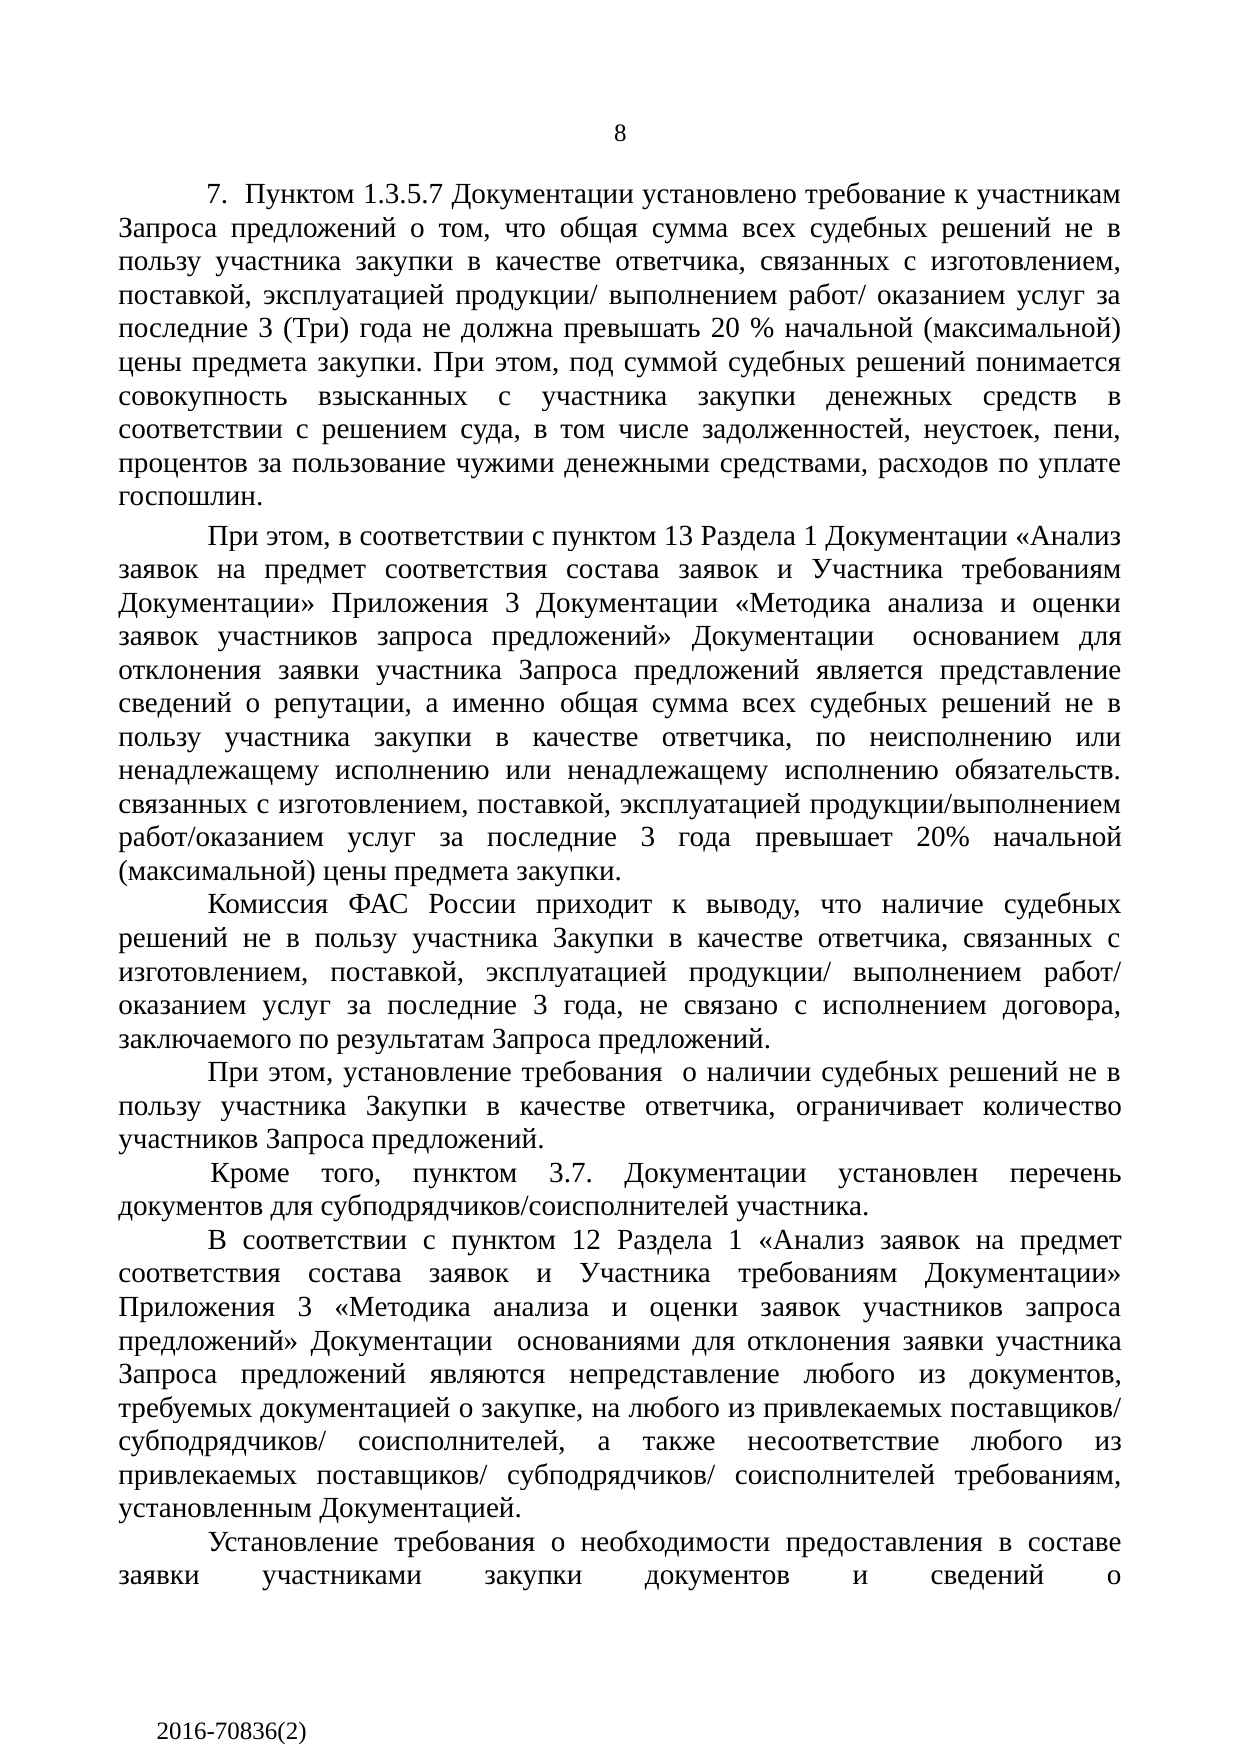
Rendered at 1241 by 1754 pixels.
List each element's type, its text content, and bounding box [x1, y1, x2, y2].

text При этом, в соответствии с пунктом 13 Раздела 1 Документации «Анализ заявок на предмет соответствия состава заявок и Участника требованиям Документации» Приложения 3 Документации «Методика анализа и оценки заявок участников запроса предложений» Документации основанием для отклонения заявки участника Запроса предложений является представление сведений о репутации, а именно общая сумма всех судебных решений не в пользу участника закупки в качестве ответчика, по неисполнению или ненадлежащему исполнению или ненадлежащему исполнению обязательств. связанных с изготовлением, поставкой, эксплуатацией продукции/выполнением работ/оказанием услуг за последние 3 года превышает 20% начальной (максимальной) цены предмета закупки. [118, 518, 1122, 887]
text Установление требования о необходимости предоставления в составе заявки участниками закупки документов и сведений о [118, 1524, 1122, 1591]
text В соответствии с пунктом 12 Раздела 1 «Анализ заявок на предмет соответствия состава заявок и Участника требованиям Документации» Приложения 3 «Методика анализа и оценки заявок участников запроса предложений» Документации основаниями для отклонения заявки участника Запроса предложений являются непредставление любого из документов, требуемых документацией о закупке, на любого из привлекаемых поставщиков/ субподрядчиков/ соисполнителей, а также несоответствие любого из привлекаемых поставщиков/ субподрядчиков/ соисполнителей требованиям, установленным Документацией. [118, 1222, 1122, 1524]
text Кроме того, пунктом 3.7. Документации установлен перечень документов для субподрядчиков/соисполнителей участника. [118, 1155, 1122, 1222]
text 7. Пунктом 1.3.5.7 Документации установлено требование к участникам Запроса предложений о том, что общая сумма всех судебных решений не в пользу участника закупки в качестве ответчика, связанных с изготовлением, поставкой, эксплуатацией продукции/ выполнением работ/ оказанием услуг за последние 3 (Три) года не должна превышать 20 % начальной (максимальной) цены предмета закупки. При этом, под суммой судебных решений понимается совокупность взысканных с участника закупки денежных средств в соответствии с решением суда, в том числе задолженностей, неустоек, пени, процентов за пользование чужими денежными средствами, расходов по уплате госпошлин. [118, 176, 1122, 512]
text Комиссия ФАС России приходит к выводу, что наличие судебных решений не в пользу участника Закупки в качестве ответчика, связанных с изготовлением, поставкой, эксплуатацией продукции/ выполнением работ/ оказанием услуг за последние 3 года, не связано с исполнением договора, заключаемого по результатам Запроса предложений. [118, 887, 1122, 1054]
text При этом, установление требования о наличии судебных решений не в пользу участника Закупки в качестве ответчика, ограничивает количество участников Запроса предложений. [118, 1054, 1122, 1155]
